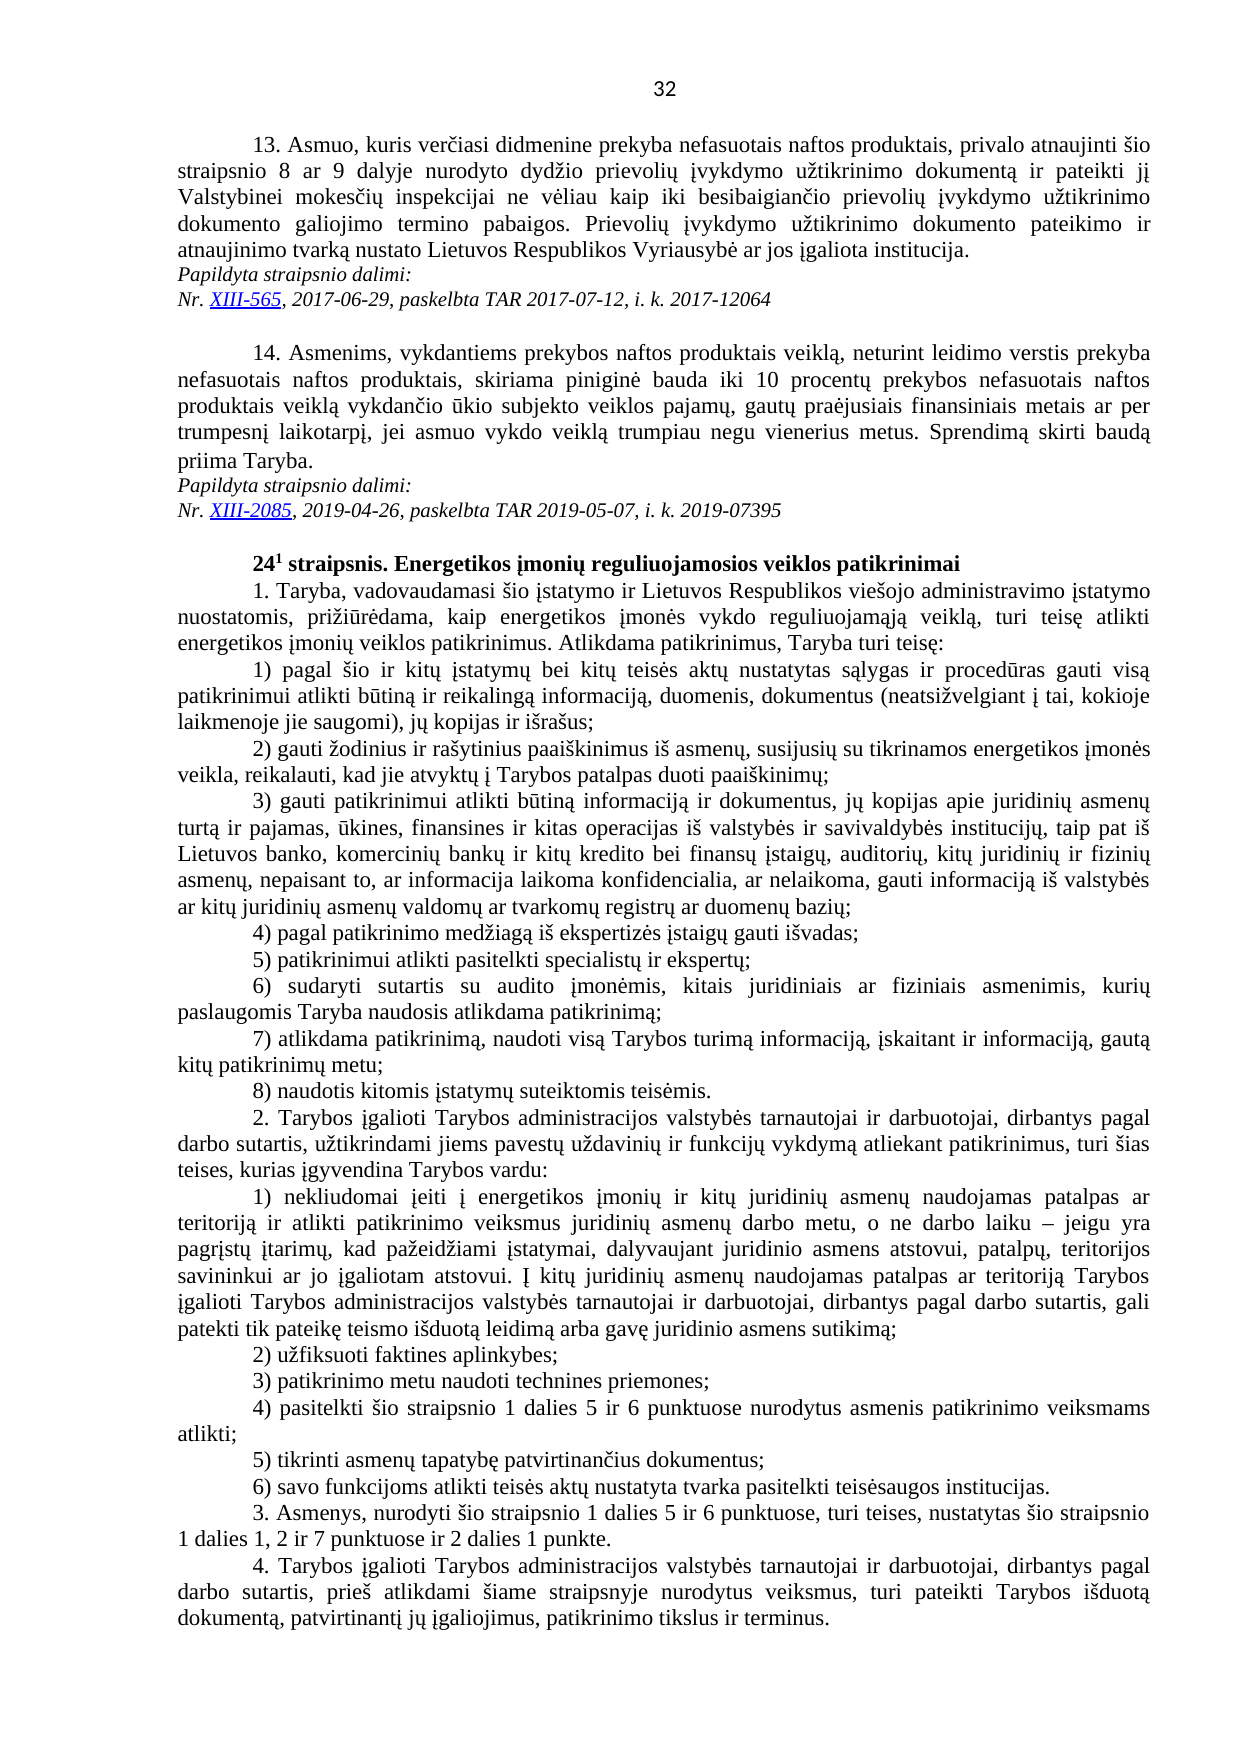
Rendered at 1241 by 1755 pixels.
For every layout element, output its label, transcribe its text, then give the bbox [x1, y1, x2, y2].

text 5) tikrinti asmenų tapatybę patvirtinančius dokumentus; [177, 1446, 1152, 1473]
text Papildyta straipsnio dalimi: [177, 262, 1152, 286]
text Nr. XIII-565, 2017-06-29, paskelbta TAR 2017-07-12, i. k. 2017-12064 [177, 286, 1152, 311]
text Papildyta straipsnio dalimi: [177, 473, 1152, 497]
text 6) savo funkcijoms atlikti teisės aktų nustatyta tvarka pasitelkti teisėsaugos institucijas. [177, 1473, 1152, 1499]
text 5) patikrinimui atlikti pasitelkti specialistų ir ekspertų; [177, 946, 1152, 972]
text 4) pagal patikrinimo medžiagą iš ekspertizės įstaigų gauti išvadas; [177, 919, 1152, 946]
text 241 straipsnis. Energetikos įmonių reguliuojamosios veiklos patikrinimai [177, 550, 1152, 577]
text 4) pasitelkti šio straipsnio 1 dalies 5 ir 6 punktuose nurodytus asmenis patikrinimo veiksmams atlikti; [177, 1394, 1152, 1446]
text 1. Taryba, vadovaudamasi šio įstatymo ir Lietuvos Respublikos viešojo administravimo įstatymo nuostatomis, prižiūrėdama, kaip energetikos įmonės vykdo reguliuojamąją veiklą, turi teisę atlikti energetikos įmonių veiklos patikrinimus. Atlikdama patikrinimus, Taryba turi teisę: [177, 577, 1152, 656]
text 3) patikrinimo metu naudoti technines priemones; [177, 1367, 1152, 1394]
text 3) gauti patikrinimui atlikti būtiną informaciją ir dokumentus, jų kopijas apie juridinių asmenų turtą ir pajamas, ūkines, finansines ir kitas operacijas iš valstybės ir savivaldybės institucijų, taip pat iš Lietuvos banko, komercinių bankų ir kitų kredito bei finansų įstaigų, auditorių, kitų juridinių ir fizinių asmenų, nepaisant to, ar informacija laikoma konfidencialia, ar nelaikoma, gauti informaciją iš valstybės ar kitų juridinių asmenų valdomų ar tvarkomų registrų ar duomenų bazių; [177, 787, 1152, 919]
text 8) naudotis kitomis įstatymų suteiktomis teisėmis. [177, 1077, 1152, 1104]
text 13. Asmuo, kuris verčiasi didmenine prekyba nefasuotais naftos produktais, privalo atnaujinti šio straipsnio 8 ar 9 dalyje nurodyto dydžio prievolių įvykdymo užtikrinimo dokumentą ir pateikti jį Valstybinei mokesčių inspekcijai ne vėliau kaip iki besibaigiančio prievolių įvykdymo užtikrinimo dokumento galiojimo termino pabaigos. Prievolių įvykdymo užtikrinimo dokumento pateikimo ir atnaujinimo tvarką nustato Lietuvos Respublikos Vyriausybė ar jos įgaliota institucija. [177, 131, 1152, 262]
text 1) pagal šio ir kitų įstatymų bei kitų teisės aktų nustatytas sąlygas ir procedūras gauti visą patikrinimui atlikti būtiną ir reikalingą informaciją, duomenis, dokumentus (neatsižvelgiant į tai, kokioje laikmenoje jie saugomi), jų kopijas ir išrašus; [177, 656, 1152, 735]
text 2. Tarybos įgalioti Tarybos administracijos valstybės tarnautojai ir darbuotojai, dirbantys pagal darbo sutartis, užtikrindami jiems pavestų uždavinių ir funkcijų vykdymą atliekant patikrinimus, turi šias teises, kurias įgyvendina Tarybos vardu: [177, 1104, 1152, 1183]
text 4. Tarybos įgalioti Tarybos administracijos valstybės tarnautojai ir darbuotojai, dirbantys pagal darbo sutartis, prieš atlikdami šiame straipsnyje nurodytus veiksmus, turi pateikti Tarybos išduotą dokumentą, patvirtinantį jų įgaliojimus, patikrinimo tikslus ir terminus. [177, 1552, 1152, 1631]
text 6) sudaryti sutartis su audito įmonėmis, kitais juridiniais ar fiziniais asmenimis, kurių paslaugomis Taryba naudosis atlikdama patikrinimą; [177, 972, 1152, 1025]
text 3. Asmenys, nurodyti šio straipsnio 1 dalies 5 ir 6 punktuose, turi teises, nustatytas šio straipsnio 1 dalies 1, 2 ir 7 punktuose ir 2 dalies 1 punkte. [177, 1499, 1152, 1552]
text 14. Asmenims, vykdantiems prekybos naftos produktais veiklą, neturint leidimo verstis prekyba nefasuotais naftos produktais, skiriama piniginė bauda iki 10 procentų prekybos nefasuotais naftos produktais veiklą vykdančio ūkio subjekto veiklos pajamų, gautų praėjusiais finansiniais metais ar per trumpesnį laikotarpį, jei asmuo vykdo veiklą trumpiau negu vienerius metus. Sprendimą skirti baudą priima Taryba. [177, 339, 1152, 473]
text Nr. XIII-2085, 2019-04-26, paskelbta TAR 2019-05-07, i. k. 2019-07395 [177, 497, 1152, 522]
text 2) užfiksuoti faktines aplinkybes; [177, 1341, 1152, 1367]
text 1) nekliudomai įeiti į energetikos įmonių ir kitų juridinių asmenų naudojamas patalpas ar teritoriją ir atlikti patikrinimo veiksmus juridinių asmenų darbo metu, o ne darbo laiku – jeigu yra pagrįstų įtarimų, kad pažeidžiami įstatymai, dalyvaujant juridinio asmens atstovui, patalpų, teritorijos savininkui ar jo įgaliotam atstovui. Į kitų juridinių asmenų naudojamas patalpas ar teritoriją Tarybos įgalioti Tarybos administracijos valstybės tarnautojai ir darbuotojai, dirbantys pagal darbo sutartis, gali patekti tik pateikę teismo išduotą leidimą arba gavę juridinio asmens sutikimą; [177, 1183, 1152, 1341]
text 2) gauti žodinius ir rašytinius paaiškinimus iš asmenų, susijusių su tikrinamos energetikos įmonės veikla, reikalauti, kad jie atvyktų į Tarybos patalpas duoti paaiškinimų; [177, 735, 1152, 787]
text 7) atlikdama patikrinimą, naudoti visą Tarybos turimą informaciją, įskaitant ir informaciją, gautą kitų patikrinimų metu; [177, 1025, 1152, 1077]
